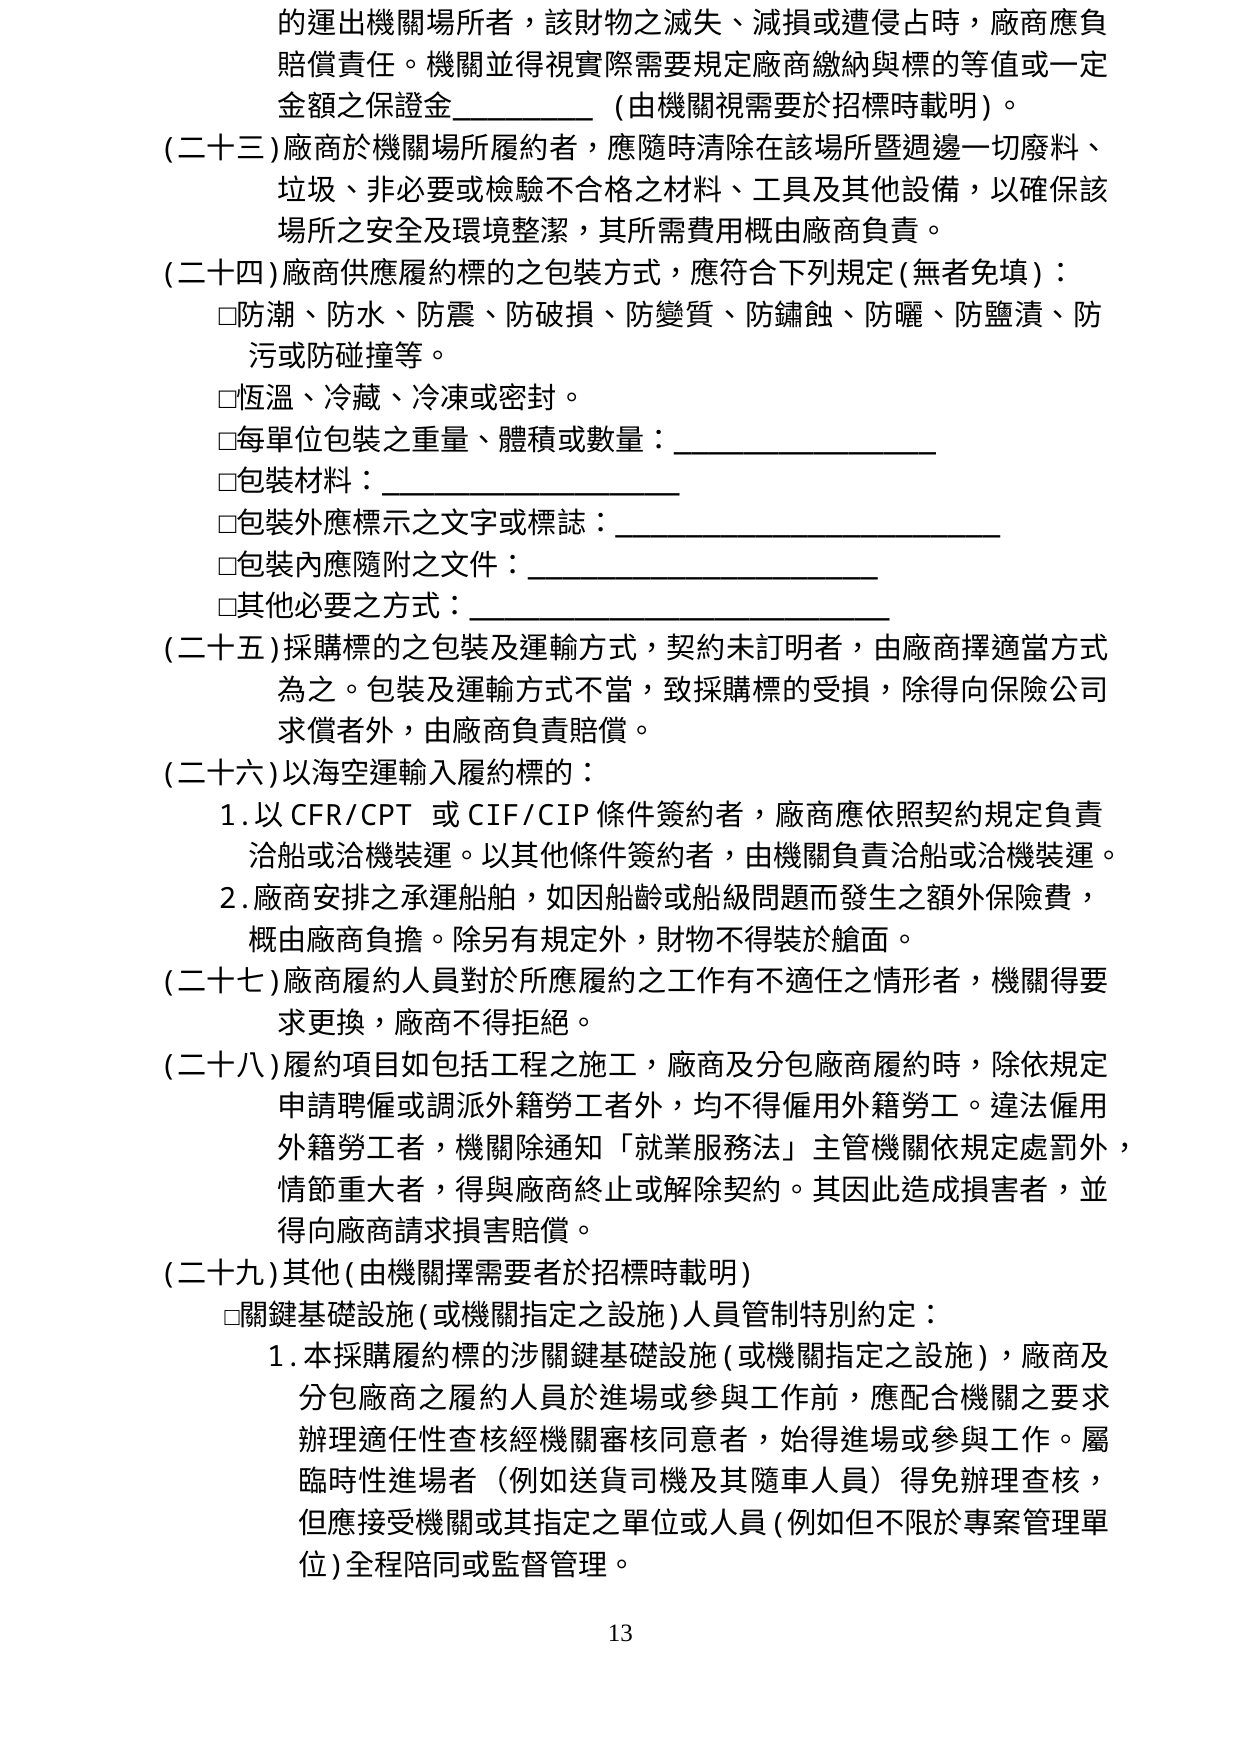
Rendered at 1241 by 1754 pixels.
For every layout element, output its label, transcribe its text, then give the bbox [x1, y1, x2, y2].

text (二十三)廠商於機關場所履約者，應隨時清除在該場所暨週邊一切廢料、垃圾、非必要或檢驗不合格之材料、工具及其他設備，以確保該場所之安全及環境整潔，其所需費用概由廠商負責。 [159, 125, 1110, 250]
text (二十六)以海空運輸入履約標的： [159, 750, 1110, 792]
text (二十七)廠商履約人員對於所應履約之工作有不適任之情形者，機關得要求更換，廠商不得拒絕。 [159, 958, 1110, 1042]
text □其他必要之方式：________________________ [218, 583, 1104, 625]
text □防潮、防水、防震、防破損、防變質、防鏽蝕、防曬、防鹽漬、防污或防碰撞等。 [218, 292, 1104, 375]
text 的運出機關場所者，該財物之滅失、減損或遭侵占時，廠商應負賠償責任。機關並得視實際需要規定廠商繳納與標的等值或一定金額之保證金________ (由機關視需要於招標時載明)。 [159, 0, 1110, 125]
text 2.廠商安排之承運船舶，如因船齡或船級問題而發生之額外保險費，概由廠商負擔。除另有規定外，財物不得裝於艙面。 [218, 875, 1104, 958]
text □包裝內應隨附之文件：____________________ [218, 542, 1104, 583]
text □恆溫、冷藏、冷凍或密封。 [218, 375, 1104, 417]
text (二十四)廠商供應履約標的之包裝方式，應符合下列規定(無者免填)： [159, 250, 1110, 292]
text □包裝材料：_________________ [218, 458, 1104, 500]
text 1. 本採購履約標的涉關鍵基礎設施(或機關指定之設施)，廠商及分包廠商之履約人員於進場或參與工作前，應配合機關之要求辦理適任性查核經機關審核同意者，始得進場或參與工作。屬臨時性進場者（例如送貨司機及其隨車人員）得免辦理查核，但應接受機關或其指定之單位或人員(例如但不限於專案管理單位)全程陪同或監督管理。 [267, 1333, 1110, 1583]
text □關鍵基礎設施(或機關指定之設施)人員管制特別約定： [224, 1292, 1110, 1333]
text □每單位包裝之重量、體積或數量：_______________ [218, 417, 1104, 458]
text (二十八)履約項目如包括工程之施工，廠商及分包廠商履約時，除依規定申請聘僱或調派外籍勞工者外，均不得僱用外籍勞工。違法僱用外籍勞工者，機關除通知「就業服務法」主管機關依規定處罰外，情節重大者，得與廠商終止或解除契約。其因此造成損害者，並得向廠商請求損害賠償。 [159, 1042, 1110, 1250]
text (二十九)其他(由機關擇需要者於招標時載明) [159, 1250, 1110, 1292]
text (二十五)採購標的之包裝及運輸方式，契約未訂明者，由廠商擇適當方式為之。包裝及運輸方式不當，致採購標的受損，除得向保險公司求償者外，由廠商負責賠償。 [159, 625, 1110, 750]
text 1.以CFR/CPT 或CIF/CIP條件簽約者，廠商應依照契約規定負責洽船或洽機裝運。以其他條件簽約者，由機關負責洽船或洽機裝運。 [218, 792, 1104, 875]
text □包裝外應標示之文字或標誌：______________________ [218, 500, 1104, 542]
